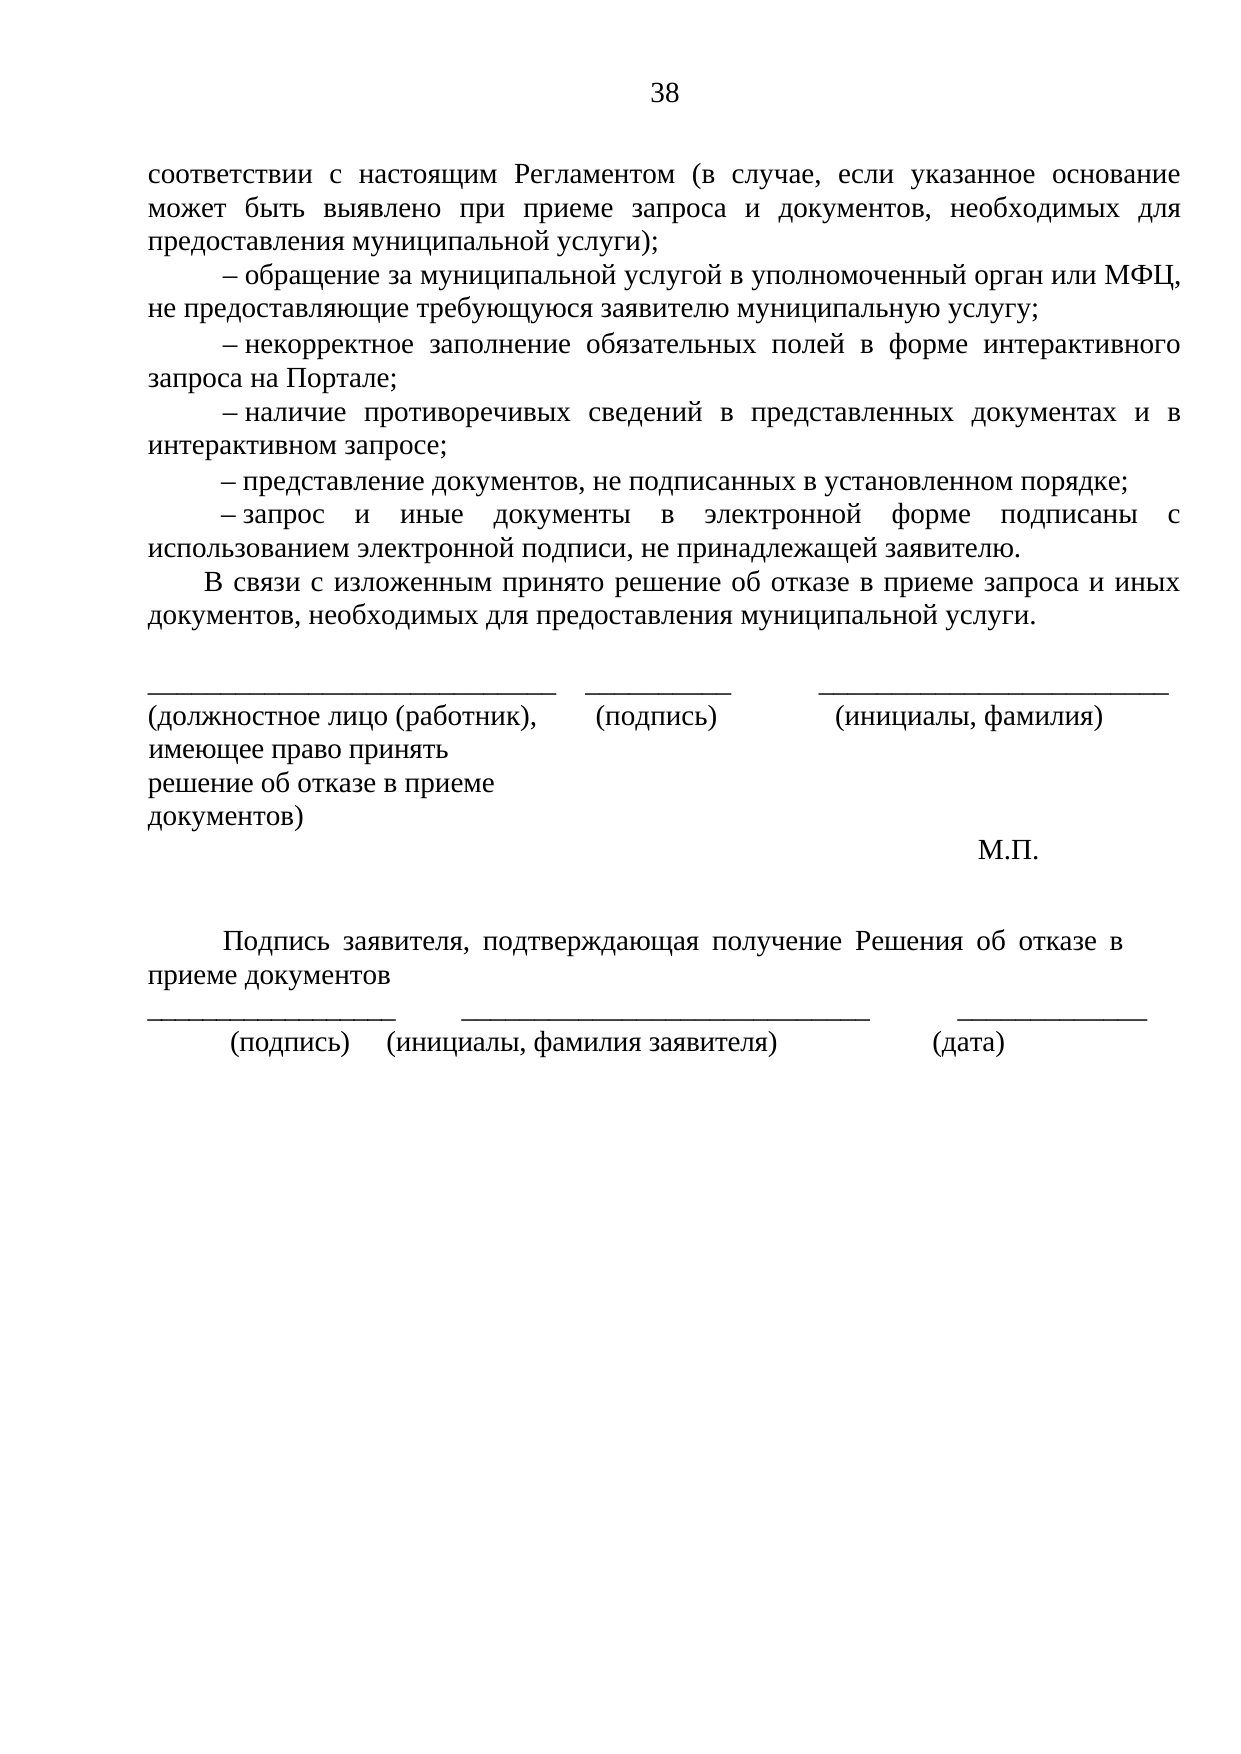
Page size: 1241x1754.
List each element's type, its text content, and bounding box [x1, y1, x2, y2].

text В связи с изложенным принято решение об отказе в приеме запроса и иных документов, необходимых для предоставления муниципальной услуги. [148, 564, 1182, 631]
text – запрос и иные документы в электронной форме подписаны с использованием электронной подписи, не принадлежащей заявителю. [148, 497, 1182, 564]
text ____________________________ _____________ [148, 990, 1182, 1024]
text (должностное лицо (работник), (подпись) (инициалы, фамилия) [148, 698, 1182, 731]
text – наличие противоречивых сведений в представленных документах и в интерактивном запросе; [148, 394, 1182, 461]
text – некорректное заполнение обязательных полей в форме интерактивного запроса на Портале; [148, 327, 1182, 394]
text – обращение за муниципальной услугой в уполномоченный орган или МФЦ, не предоставляющие требующуюся заявителю муниципальную услугу; [148, 257, 1182, 324]
text имеющее право принять решение об отказе в приеме документов) [148, 731, 544, 832]
text Подпись заявителя, подтверждающая получение Решения об отказе в приеме документов [148, 923, 1124, 990]
text – представление документов, не подписанных в установленном порядке; [148, 463, 1182, 497]
text соответствии с настоящим Регламентом (в случае, если указанное основание может быть выявлено при приеме запроса и документов, необходимых для предоставления муниципальной услуги); [148, 156, 1182, 257]
text ____________________________ __________ ________________________ [148, 664, 1182, 698]
text (подпись) (инициалы, фамилия заявителя) (дата) [230, 1024, 1182, 1057]
text М.П. [978, 832, 1182, 866]
